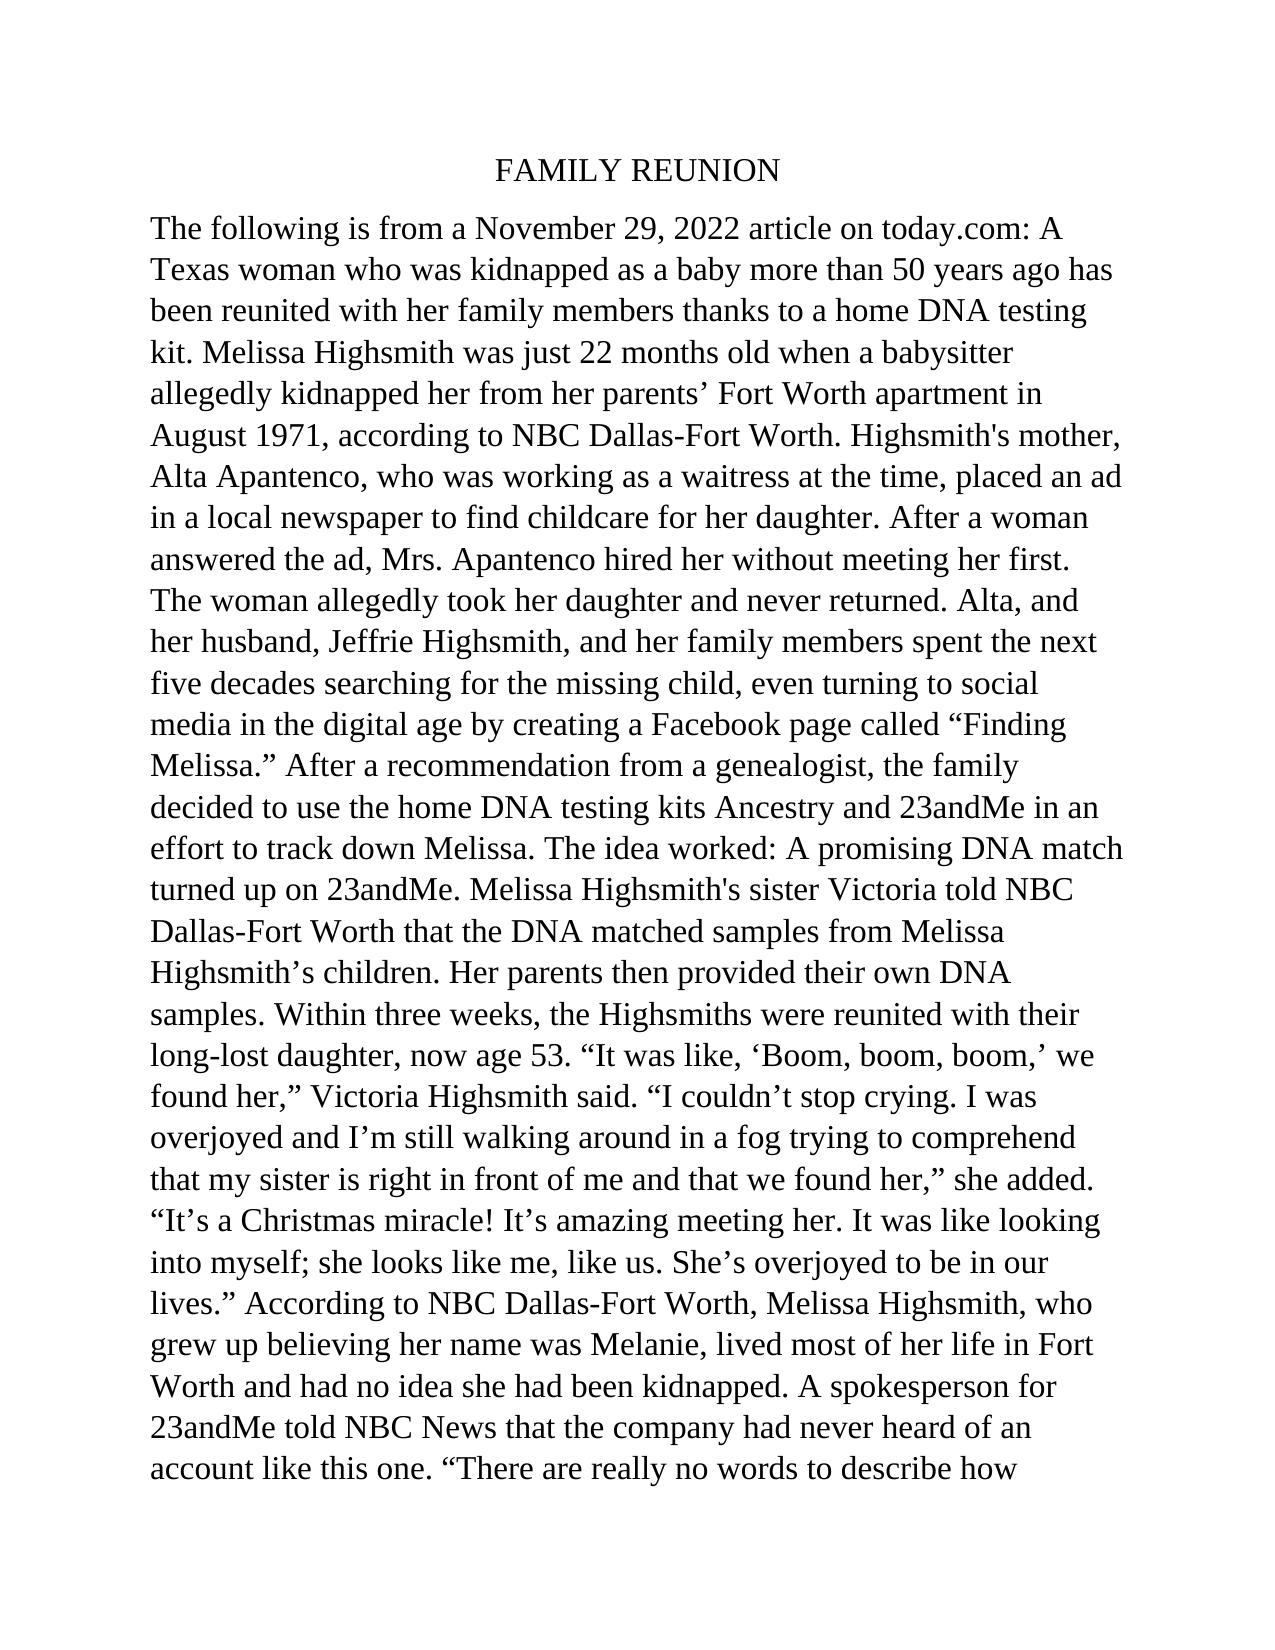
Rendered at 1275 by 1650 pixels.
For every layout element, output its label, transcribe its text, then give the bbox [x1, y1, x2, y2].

text The following is from a November 29, 2022 article on today.com: A Texas woman who was kidnapped as a baby more than 50 years ago has been reunited with her family members thanks to a home DNA testing kit. Melissa Highsmith was just 22 months old when a babysitter allegedly kidnapped her from her parents’ Fort Worth apartment in August 1971, according to NBC Dallas-Fort Worth. Highsmith's mother, Alta Apantenco, who was working as a waitress at the time, placed an ad in a local newspaper to find childcare for her daughter. After a woman answered the ad, Mrs. Apantenco hired her without meeting her first. The woman allegedly took her daughter and never returned. Alta, and her husband, Jeffrie Highsmith, and her family members spent the next five decades searching for the missing child, even turning to social media in the digital age by creating a Facebook page called “Finding Melissa.” After a recommendation from a genealogist, the family decided to use the home DNA testing kits Ancestry and 23andMe in an effort to track down Melissa. The idea worked: A promising DNA match turned up on 23andMe. Melissa Highsmith's sister Victoria told NBC Dallas-Fort Worth that the DNA matched samples from Melissa Highsmith’s children. Her parents then provided their own DNA samples. Within three weeks, the Highsmiths were reunited with their long-lost daughter, now age 53. “It was like, ‘Boom, boom, boom,’ we found her,” Victoria Highsmith said. “I couldn’t stop crying. I was overjoyed and I’m still walking around in a fog trying to comprehend that my sister is right in front of me and that we found her,” she added. “It’s a Christmas miracle! It’s amazing meeting her. It was like looking into myself; she looks like me, like us. She’s overjoyed to be in our lives.” According to NBC Dallas-Fort Worth, Melissa Highsmith, who grew up believing her name was Melanie, lived most of her life in Fort Worth and had no idea she had been kidnapped. A spokesperson for 23andMe told NBC News that the company had never heard of an account like this one. “There are really no words to describe how [150, 208, 1125, 1487]
text FAMILY REUNION [150, 150, 1125, 188]
